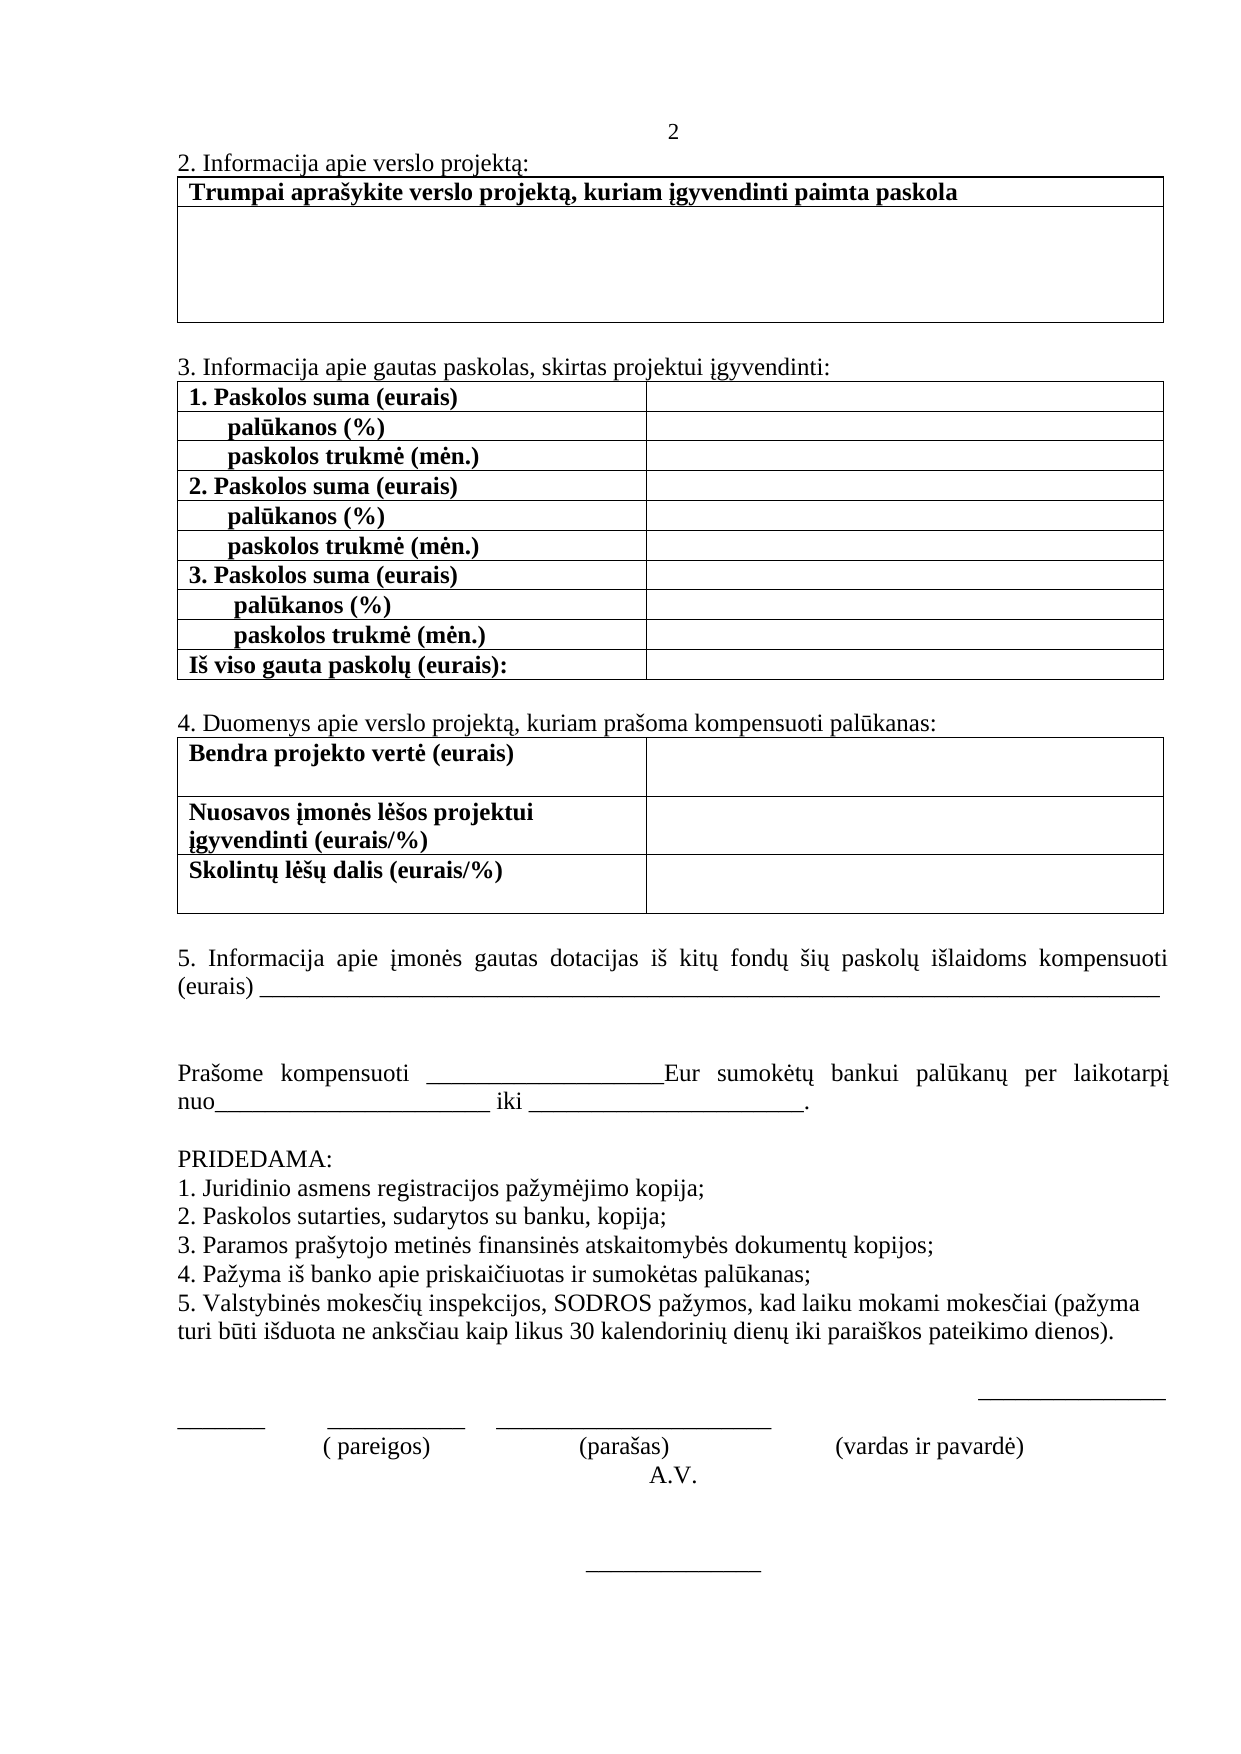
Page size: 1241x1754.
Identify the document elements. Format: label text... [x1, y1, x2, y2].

table_header [647, 382, 1163, 411]
table_cell [178, 207, 1163, 322]
table_cell paskolos trukmė (mėn.) [178, 531, 646, 559]
table_cell palūkanos (%) [178, 590, 646, 619]
table_cell Nuosavos įmonės lėšos projektui įgyvendinti (eurais/%) [178, 797, 646, 854]
text 2. Informacija apie verslo projektą: [177, 148, 1169, 176]
table_cell paskolos trukmė (mėn.) [178, 441, 646, 470]
table_cell 3. Paskolos suma (eurais) [178, 561, 646, 589]
table_cell Skolintų lėšų dalis (eurais/%) [178, 855, 646, 913]
table_cell [647, 797, 1163, 854]
table_cell 2. Paskolos suma (eurais) [178, 471, 646, 500]
text 4. Duomenys apie verslo projektą, kuriam prašoma kompensuoti palūkanas: [177, 708, 1169, 737]
table_cell [647, 471, 1163, 500]
text 1. Juridinio asmens registracijos pažymėjimo kopija; [177, 1173, 1169, 1201]
table_header Trumpai aprašykite verslo projektą, kuriam įgyvendinti paimta paskola [178, 178, 1163, 206]
text 4. Pažyma iš banko apie priskaičiuotas ir sumokėtas palūkanas; [177, 1259, 1169, 1288]
text Prašome kompensuoti ___________________Eur sumokėtų bankui palūkanų per laikotarpį nuo______________________ iki ______________________. [177, 1058, 1169, 1115]
table_cell [647, 531, 1163, 559]
text 2. Paskolos sutarties, sudarytos su banku, kopija; [177, 1201, 1169, 1230]
text 3. Informacija apie gautas paskolas, skirtas projektui įgyvendinti: [177, 352, 1169, 381]
table_cell palūkanos (%) [178, 412, 646, 440]
text ______________ [177, 1546, 1169, 1575]
table_cell [647, 412, 1163, 440]
text 5. Informacija apie įmonės gautas dotacijas iš kitų fondų šių paskolų išlaidoms kompensuoti (eurais) ________________________________________________________________________ [177, 943, 1169, 1000]
table_cell [647, 441, 1163, 470]
table_cell [647, 620, 1163, 649]
table_header [647, 738, 1163, 796]
text A.V. [177, 1460, 1169, 1489]
table_cell [647, 855, 1163, 913]
text ( pareigos) (parašas) (vardas ir pavardė) [177, 1431, 1169, 1460]
text 5. Valstybinės mokesčių inspekcijos, SODROS pažymos, kad laiku mokami mokesčiai (pažyma turi būti išduota ne anksčiau kaip likus 30 kalendorinių dienų iki paraiškos pateikimo dienos). [177, 1288, 1169, 1345]
table_cell paskolos trukmė (mėn.) [178, 620, 646, 649]
table_cell palūkanos (%) [178, 501, 646, 530]
table_header 1. Paskolos suma (eurais) [178, 382, 646, 411]
text 3. Paramos prašytojo metinės finansinės atskaitomybės dokumentų kopijos; [177, 1230, 1169, 1259]
text ______________________ ___________ ______________________ [177, 1374, 1169, 1431]
text PRIDEDAMA: [177, 1144, 1169, 1173]
table_cell [647, 650, 1163, 679]
table_cell [647, 590, 1163, 619]
table_cell [647, 561, 1163, 589]
table_header Bendra projekto vertė (eurais) [178, 738, 646, 796]
table_cell Iš viso gauta paskolų (eurais): [178, 650, 646, 679]
table_cell [647, 501, 1163, 530]
